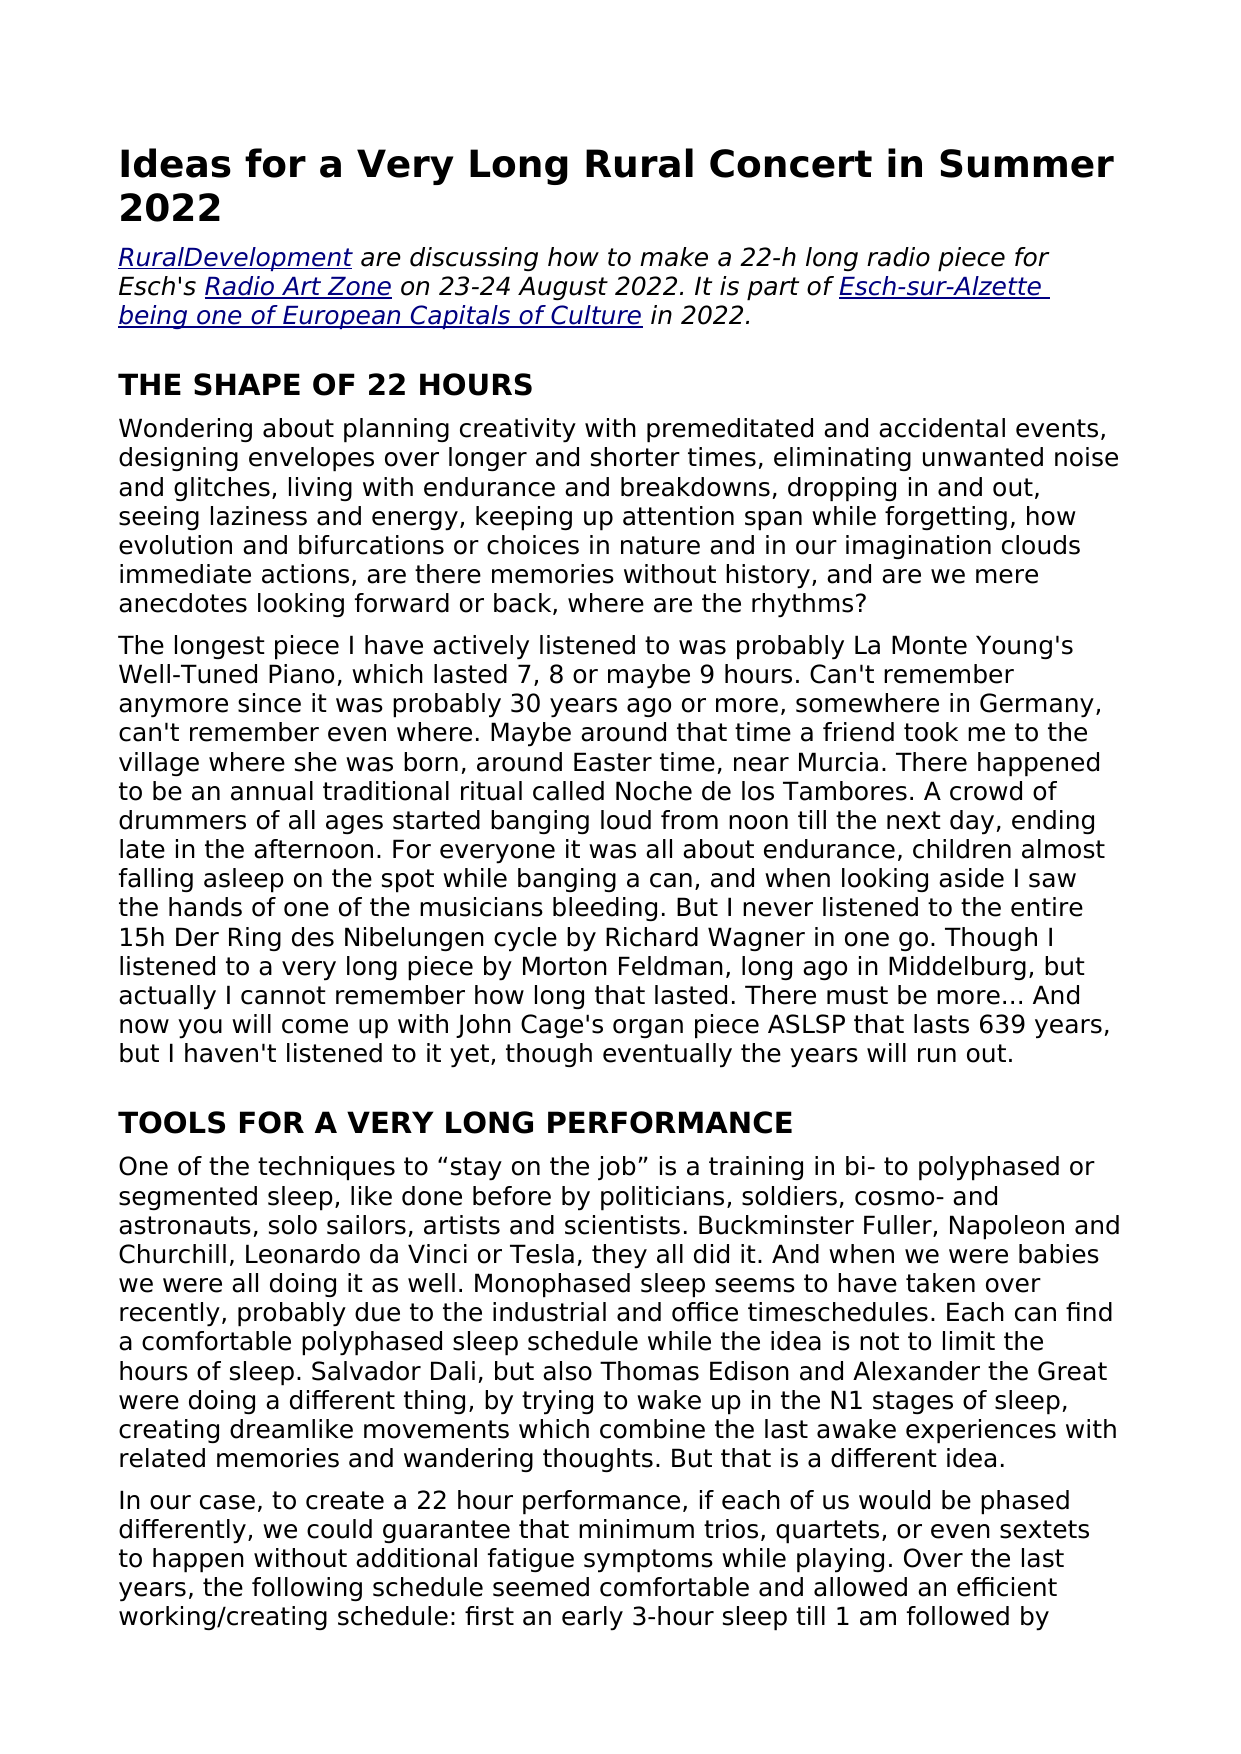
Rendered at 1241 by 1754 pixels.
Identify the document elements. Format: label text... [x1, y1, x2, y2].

text RuralDevelopment are discussing how to make a 22-h long radio piece for Esch's Radio Art Zone on 23-24 August 2022. It is part of Esch-sur-Alzette being one of European Capitals of Culture in 2022. [118, 243, 1122, 330]
subtitle THE SHAPE OF 22 HOURS [118, 368, 1122, 402]
subtitle TOOLS FOR A VERY LONG PERFORMANCE [118, 1106, 1122, 1140]
text Wondering about planning creativity with premeditated and accidental events, designing envelopes over longer and shorter times, eliminating unwanted noise and glitches, living with endurance and breakdowns, dropping in and out, seeing laziness and energy, keeping up attention span while forgetting, how evolution and bifurcations or choices in nature and in our imagination clouds immediate actions, are there memories without history, and are we mere anecdotes looking forward or back, where are the rhythms? [118, 414, 1122, 618]
text The longest piece I have actively listened to was probably La Monte Young's Well-Tuned Piano, which lasted 7, 8 or maybe 9 hours. Can't remember anymore since it was probably 30 years ago or more, somewhere in Germany, can't remember even where. Maybe around that time a friend took me to the village where she was born, around Easter time, near Murcia. There happened to be an annual traditional ritual called Noche de los Tambores. A crowd of drummers of all ages started banging loud from noon till the next day, ending late in the afternoon. For everyone it was all about endurance, children almost falling asleep on the spot while banging a can, and when looking aside I saw the hands of one of the musicians bleeding. But I never listened to the entire 15h Der Ring des Nibelungen cycle by Richard Wagner in one go. Though I listened to a very long piece by Morton Feldman, long ago in Middelburg, but actually I cannot remember how long that lasted. There must be more... And now you will come up with John Cage's organ piece ASLSP that lasts 639 years, but I haven't listened to it yet, though eventually the years will run out. [118, 631, 1122, 1068]
text One of the techniques to “stay on the job” is a training in bi- to polyphased or segmented sleep, like done before by politicians, soldiers, cosmo- and astronauts, solo sailors, artists and scientists. Buckminster Fuller, Napoleon and Churchill, Leonardo da Vinci or Tesla, they all did it. And when we were babies we were all doing it as well. Monophased sleep seems to have taken over recently, probably due to the industrial and office timeschedules. Each can find a comfortable polyphased sleep schedule while the idea is not to limit the hours of sleep. Salvador Dali, but also Thomas Edison and Alexander the Great were doing a different thing, by trying to wake up in the N1 stages of sleep, creating dreamlike movements which combine the last awake experiences with related memories and wandering thoughts. But that is a different idea. [118, 1152, 1122, 1473]
subtitle Ideas for a Very Long Rural Concert in Summer 2022 [118, 143, 1122, 230]
text In our case, to create a 22 hour performance, if each of us would be phased differently, we could guarantee that minimum trios, quartets, or even sextets to happen without additional fatigue symptoms while playing. Over the last years, the following schedule seemed comfortable and allowed an efficient working/creating schedule: first an early 3-hour sleep till 1 am followed by [118, 1486, 1122, 1632]
